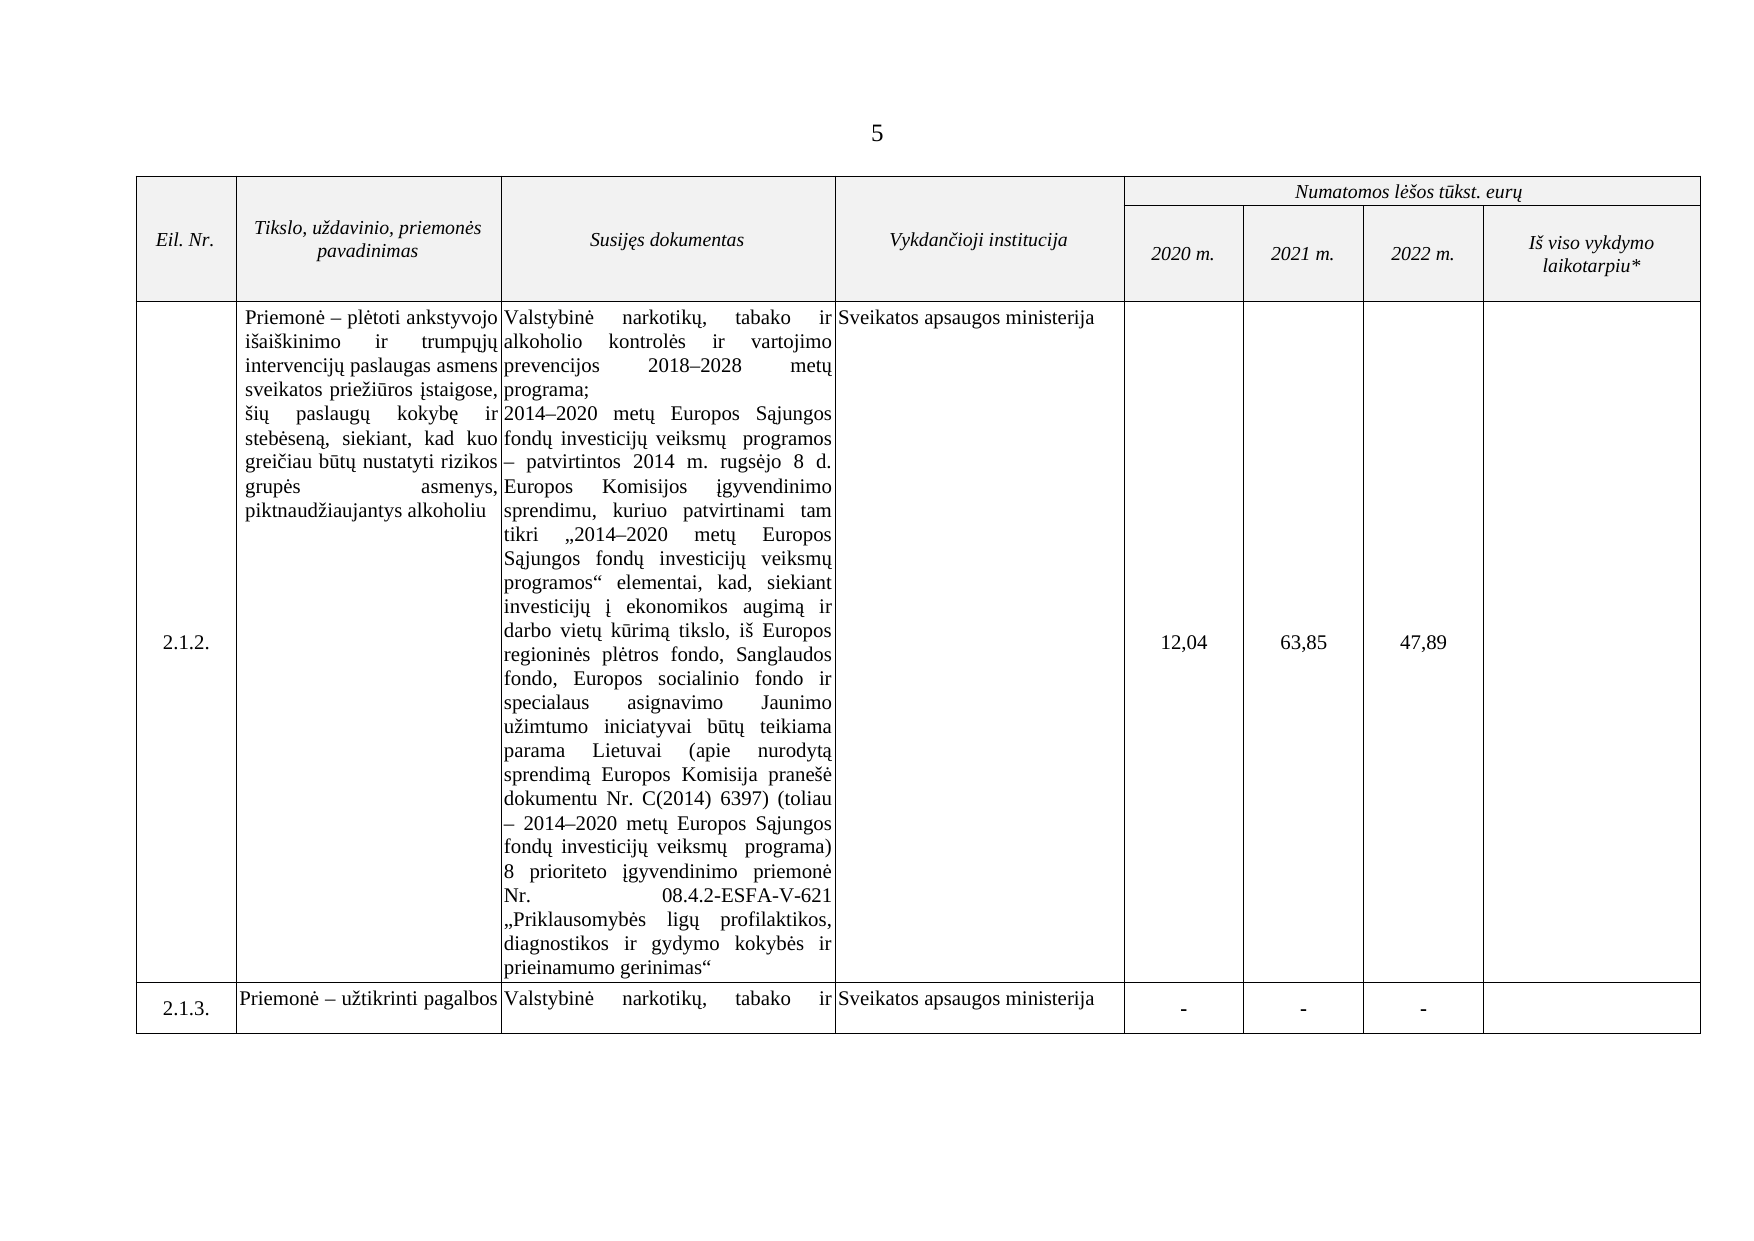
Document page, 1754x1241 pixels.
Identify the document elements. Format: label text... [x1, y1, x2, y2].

table_cell 12,04 [1125, 302, 1243, 982]
table_cell 2020 m. [1125, 206, 1243, 301]
table_cell Sveikatos apsaugos ministerija [836, 983, 1124, 1032]
table_cell Priemonė – užtikrinti pagalbos [237, 983, 501, 1032]
table_header Tikslo, uždavinio, priemonės pavadinimas [237, 177, 501, 301]
table_cell 2022 m. [1364, 206, 1483, 301]
table_cell Valstybinė narkotikų, tabako ir alkoholio kontrolės ir vartojimo prevencijos 2018–2028 metų programa; 2014–2020 metų Europos Sąjungos fondų investicijų veiksmų programos – patvirtintos 2014 m. rugsėjo 8 d. Europos Komisijos įgyvendinimo sprendimu, kuriuo patvirtinami tam tikri „2014–2020 metų Europos Sąjungos fondų investicijų veiksmų programos“ elementai, kad, siekiant investicijų į ekonomikos augimą ir darbo vietų kūrimą tikslo, iš Europos regioninės plėtros fondo, Sanglaudos fondo, Europos socialinio fondo ir specialaus asignavimo Jaunimo užimtumo iniciatyvai būtų teikiama parama Lietuvai (apie nurodytą sprendimą Europos Komisija pranešė dokumentu Nr. C(2014) 6397) (toliau – 2014–2020 metų Europos Sąjungos fondų investicijų veiksmų programa) 8 prioriteto įgyvendinimo priemonė Nr. 08.4.2-ESFA-V-621 „Priklausomybės ligų profilaktikos, diagnostikos ir gydymo kokybės ir prieinamumo gerinimas“ [502, 302, 835, 982]
table_cell 47,89 [1364, 302, 1483, 982]
table_cell 2021 m. [1244, 206, 1363, 301]
table_cell Iš viso vykdymo laikotarpiu* [1484, 206, 1700, 301]
table_cell Sveikatos apsaugos ministerija [836, 302, 1124, 982]
table_cell - [1125, 983, 1243, 1032]
table_cell - [1244, 983, 1363, 1032]
table_header Numatomos lėšos tūkst. eurų [1125, 177, 1700, 205]
table_header Eil. Nr. [137, 177, 236, 301]
table_cell 2.1.2. [137, 302, 236, 982]
table_header Susijęs dokumentas [502, 177, 835, 301]
table_cell - [1364, 983, 1483, 1032]
table_cell Priemonė – plėtoti ankstyvojo išaiškinimo ir trumpųjų intervencijų paslaugas asmens sveikatos priežiūros įstaigose, šių paslaugų kokybę ir stebėseną, siekiant, kad kuo greičiau būtų nustatyti rizikos grupės asmenys, piktnaudžiaujantys alkoholiu [237, 302, 501, 982]
table_cell 2.1.3. [137, 983, 236, 1032]
table_header Vykdančioji institucija [836, 177, 1124, 301]
table_cell [1484, 983, 1700, 1032]
table_cell Valstybinė narkotikų, tabako ir [502, 983, 835, 1032]
table_cell 63,85 [1244, 302, 1363, 982]
table_cell [1484, 302, 1700, 982]
